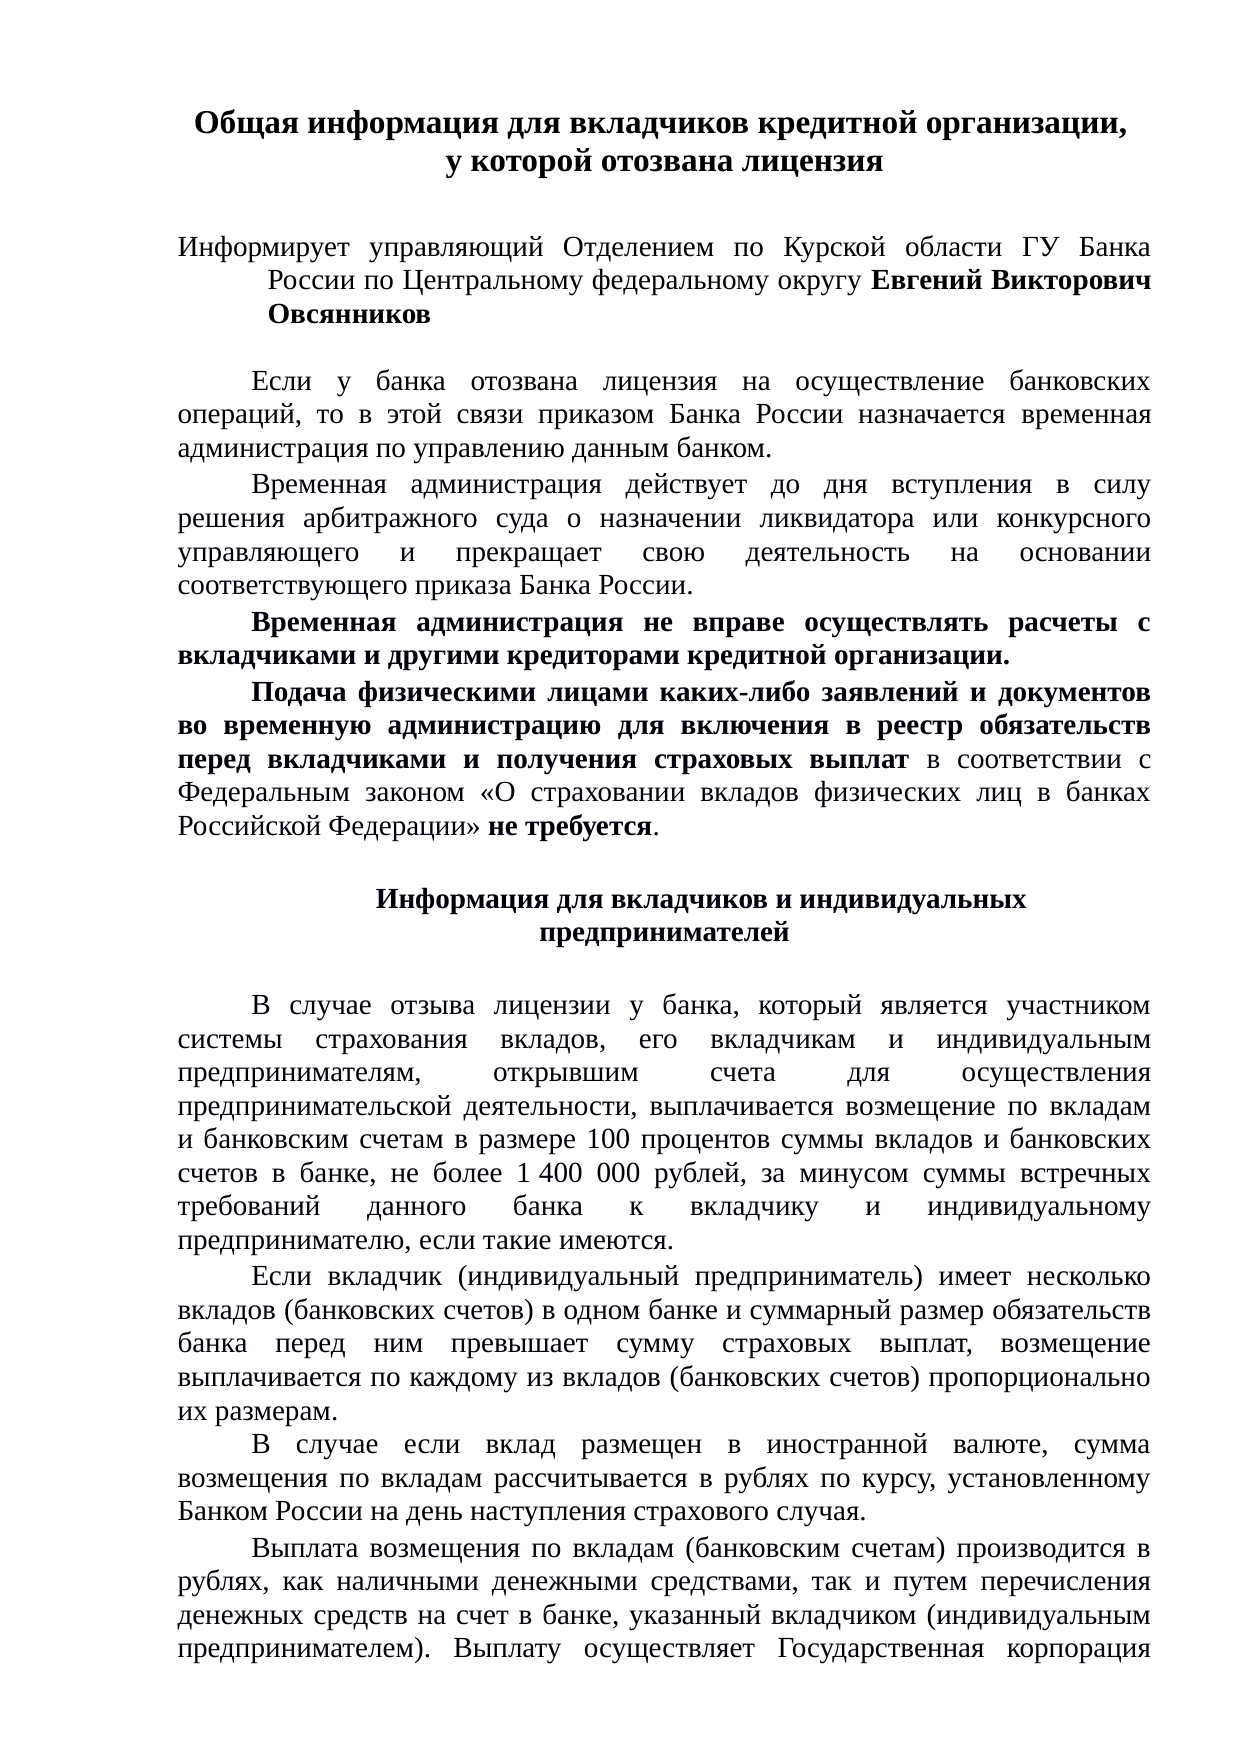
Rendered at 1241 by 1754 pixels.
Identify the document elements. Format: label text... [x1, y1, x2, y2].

text Временная администрация действует до дня вступления в силу решения арбитражного суда о назначении ликвидатора или конкурсного управляющего и прекращает свою деятельность на основании соответствующего приказа Банка России. [177, 467, 1152, 601]
text Выплата возмещения по вкладам (банковским счетам) производится в рублях, как наличными денежными средствами, так и путем перечисления денежных средств на счет в банке, указанный вкладчиком (индивидуальным предпринимателем). Выплату осуществляет Государственная корпорация [177, 1530, 1152, 1664]
text В случае если вклад размещен в иностранной валюте, сумма возмещения по вкладам рассчитывается в рублях по курсу, установленному Банком России на день наступления страхового случая. [177, 1426, 1152, 1527]
subtitle Информирует управляющий Отделением по Курской области ГУ Банка России по Центральному федеральному округу Евгений Викторович Овсянников [177, 229, 1152, 329]
text Информация для вкладчиков и индивидуальных предпринимателей [177, 881, 1152, 948]
subtitle у которой отозвана лицензия [177, 140, 1152, 178]
text Подача физическими лицами каких-либо заявлений и документов во временную администрацию для включения в реестр обязательств перед вкладчиками и получения страховых выплат в соответствии с Федеральным законом «О страховании вкладов физических лиц в банках Российской Федерации» не требуется. [177, 674, 1152, 841]
text Если вкладчик (индивидуальный предприниматель) имеет несколько вкладов (банковских счетов) в одном банке и суммарный размер обязательств банка перед ним превышает сумму страховых выплат, возмещение выплачивается по каждому из вкладов (банковских счетов) пропорционально их размерам. [177, 1258, 1152, 1426]
subtitle Общая информация для вкладчиков кредитной организации, [177, 102, 1152, 140]
text В случае отзыва лицензии у банка, который является участником системы страхования вкладов, его вкладчикам и индивидуальным предпринимателям, открывшим счета для осуществления предпринимательской деятельности, выплачивается возмещение по вкладам и банковским счетам в размере 100 процентов суммы вкладов и банковских счетов в банке, не более 1 400 000 рублей, за минусом суммы встречных требований данного банка к вкладчику и индивидуальному предпринимателю, если такие имеются. [177, 987, 1152, 1256]
text Временная администрация не вправе осуществлять расчеты с вкладчиками и другими кредиторами кредитной организации. [177, 604, 1152, 671]
subtitle Если у банка отозвана лицензия на осуществление банковских операций, то в этой связи приказом Банка России назначается временная администрация по управлению данным банком. [177, 363, 1152, 464]
